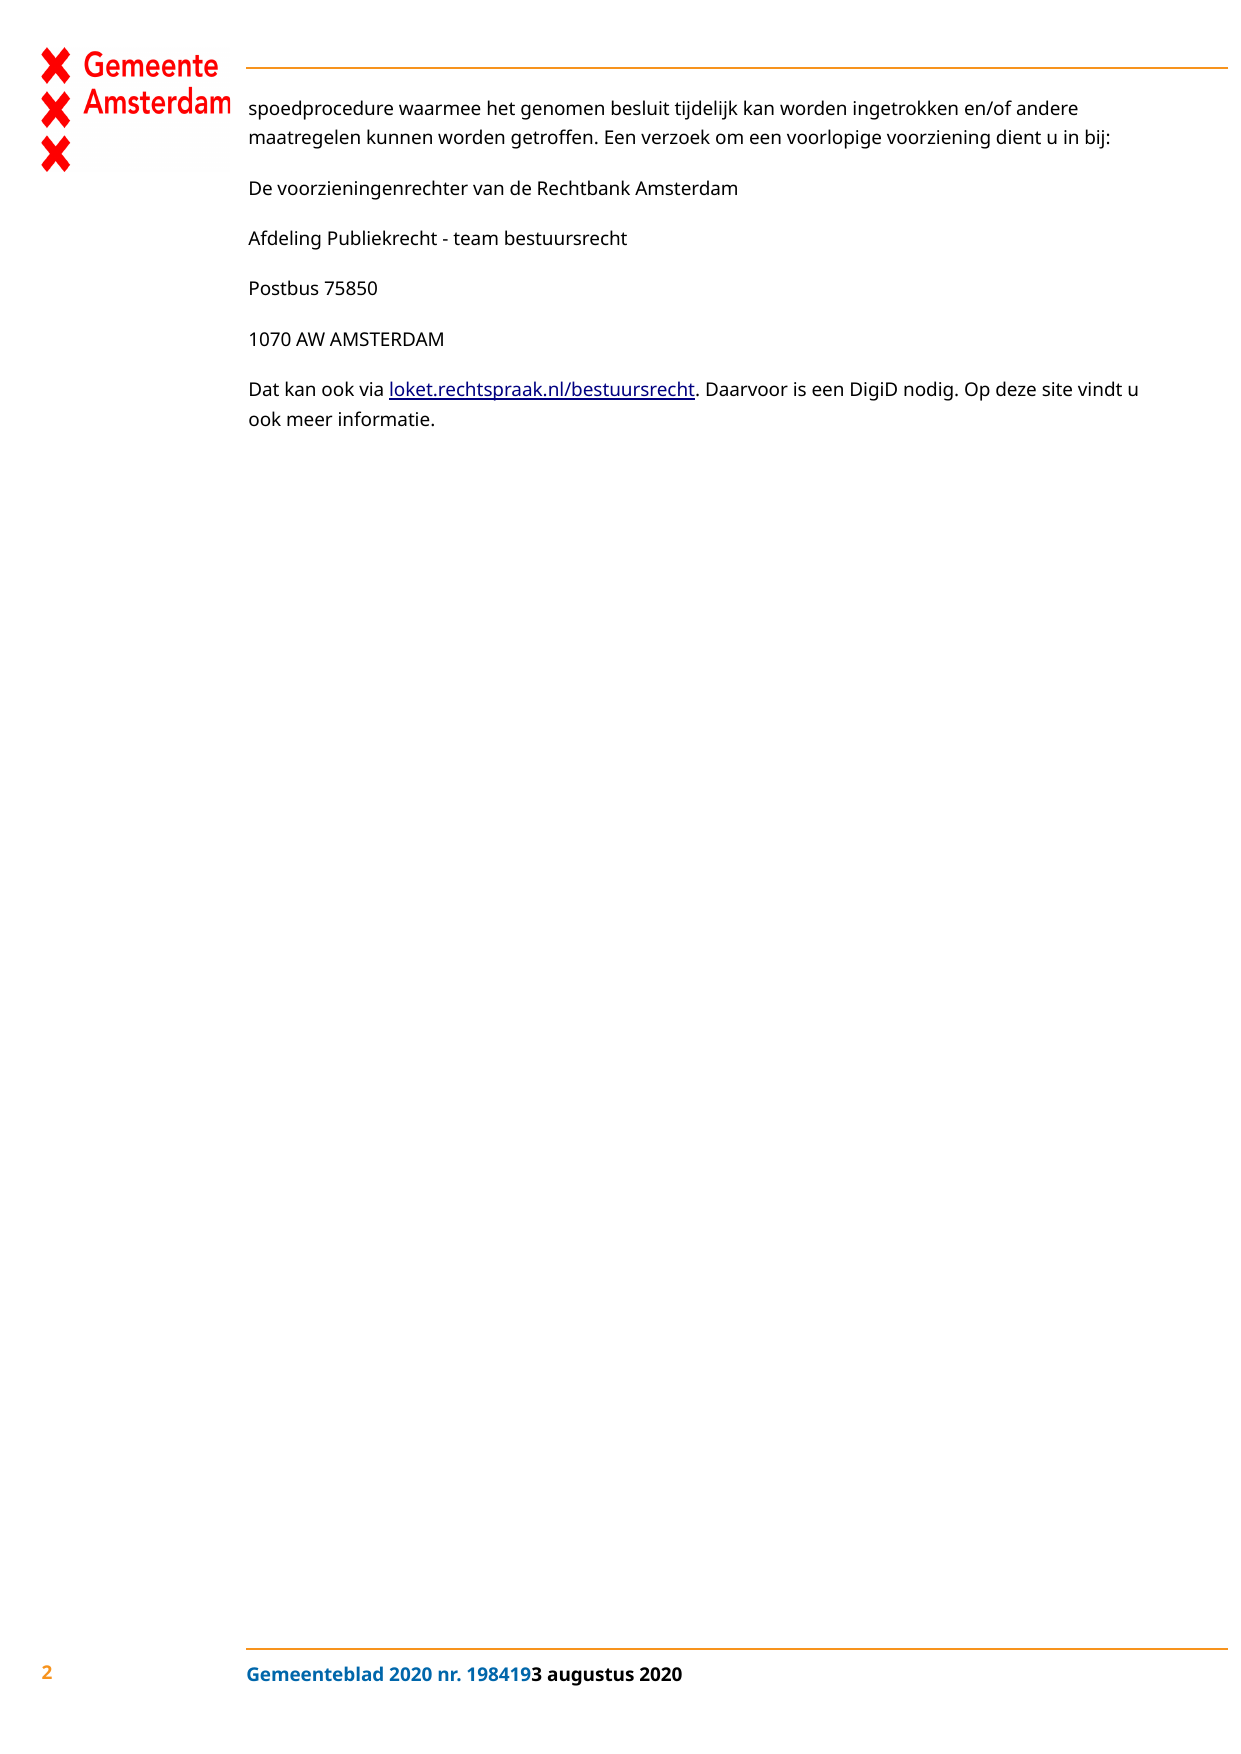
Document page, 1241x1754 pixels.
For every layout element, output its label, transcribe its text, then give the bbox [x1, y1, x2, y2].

text Afdeling Publiekrecht - team bestuursrecht [248, 225, 1152, 251]
text De voorzieningenrechter van de Rechtbank Amsterdam [248, 175, 1152, 201]
text 1070 AW AMSTERDAM [248, 326, 1152, 352]
text Postbus 75850 [248, 276, 1152, 301]
text Dat kan ook via loket.rechtspraak.nl/bestuursrecht. Daarvoor is een DigiD nodig. Op deze site vindt u ook meer informatie. [248, 376, 1152, 432]
picture [41, 47, 231, 172]
text spoedprocedure waarmee het genomen besluit tijdelijk kan worden ingetrokken en/of andere maatregelen kunnen worden getroffen. Een verzoek om een voorlopige voorziening dient u in bij: [248, 95, 1152, 150]
